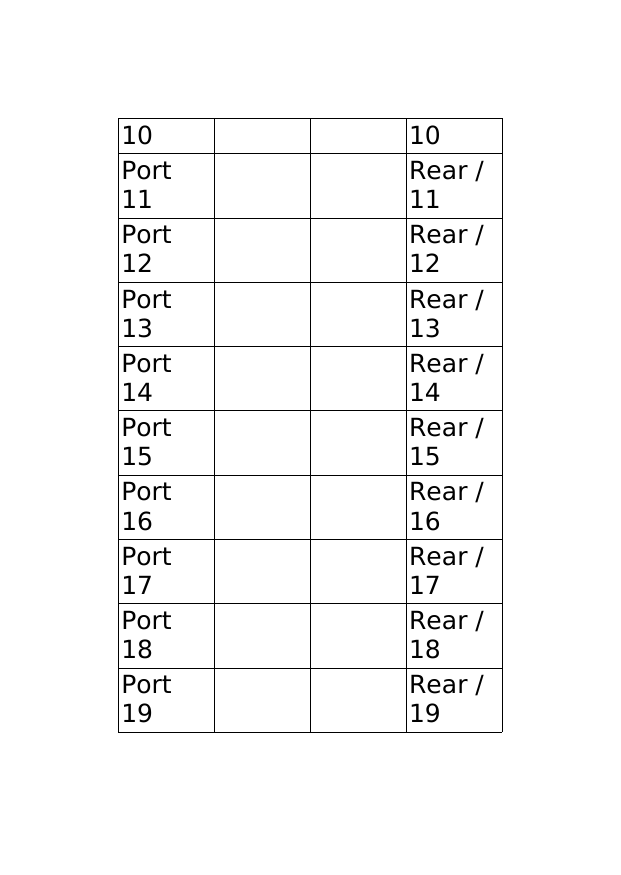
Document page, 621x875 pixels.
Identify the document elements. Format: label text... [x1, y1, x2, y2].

table_cell [311, 411, 406, 474]
table_cell Rear / 11 [407, 154, 502, 217]
table_cell Port 13 [119, 283, 214, 346]
table_cell [311, 119, 406, 153]
table_cell Port 14 [119, 347, 214, 410]
table_cell [215, 283, 310, 346]
table_cell [311, 219, 406, 282]
table_cell [311, 476, 406, 539]
table_cell Port 15 [119, 411, 214, 474]
table_cell [311, 283, 406, 346]
table_cell [215, 669, 310, 732]
table_cell [215, 411, 310, 474]
table_cell Port 11 [119, 154, 214, 217]
table_cell Rear / 15 [407, 411, 502, 474]
table_cell 10 [407, 119, 502, 153]
table_cell Rear / 12 [407, 219, 502, 282]
table_cell [215, 604, 310, 667]
table_cell Rear / 17 [407, 540, 502, 603]
table_cell [311, 347, 406, 410]
table_cell [215, 476, 310, 539]
table_cell Rear / 13 [407, 283, 502, 346]
table_cell Port 19 [119, 669, 214, 732]
table_cell Port 16 [119, 476, 214, 539]
table_cell Rear / 14 [407, 347, 502, 410]
table_cell Rear / 18 [407, 604, 502, 667]
table_cell Port 18 [119, 604, 214, 667]
table_cell [215, 347, 310, 410]
table_cell [311, 604, 406, 667]
table_cell Port 17 [119, 540, 214, 603]
table_cell [215, 540, 310, 603]
table_cell [311, 154, 406, 217]
table_cell [311, 540, 406, 603]
table_cell Rear / 16 [407, 476, 502, 539]
table_cell Port 12 [119, 219, 214, 282]
table_cell [215, 154, 310, 217]
table_cell [215, 119, 310, 153]
table_cell [215, 219, 310, 282]
table_cell Rear / 19 [407, 669, 502, 732]
table_cell 10 [119, 119, 214, 153]
table_cell [311, 669, 406, 732]
